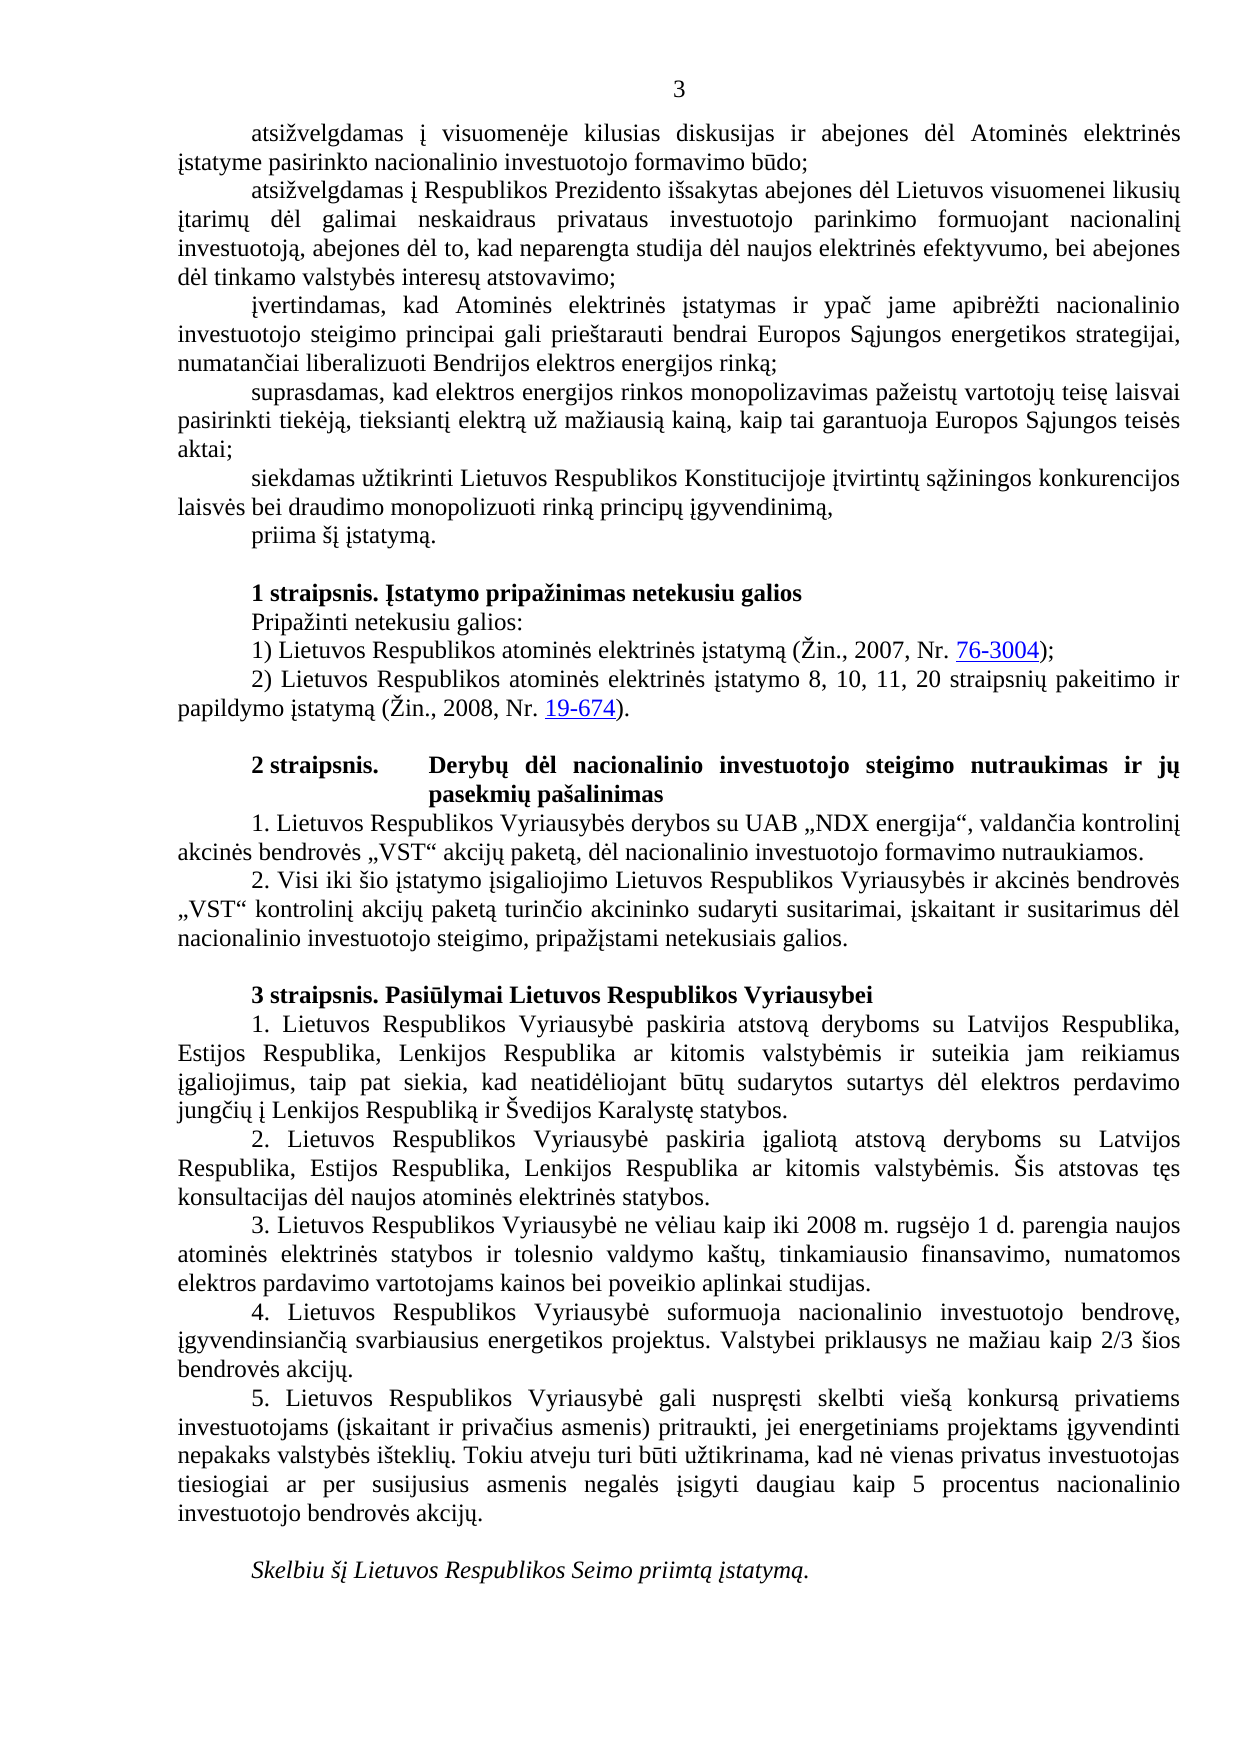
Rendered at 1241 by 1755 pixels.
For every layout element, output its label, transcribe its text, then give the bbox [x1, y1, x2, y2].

text 2) Lietuvos Respublikos atominės elektrinės įstatymo 8, 10, 11, 20 straipsnių pakeitimo ir papildymo įstatymą (Žin., 2008, Nr. 19-674). [177, 664, 1181, 722]
text 1. Lietuvos Respublikos Vyriausybės derybos su UAB „NDX energija“, valdančia kontrolinį akcinės bendrovės „VST“ akcijų paketą, dėl nacionalinio investuotojo formavimo nutraukiamos. [177, 808, 1181, 866]
text priima šį įstatymą. [177, 521, 1181, 549]
text atsižvelgdamas į visuomenėje kilusias diskusijas ir abejones dėl Atominės elektrinės įstatyme pasirinkto nacionalinio investuotojo formavimo būdo; [177, 118, 1181, 176]
text 5. Lietuvos Respublikos Vyriausybė gali nuspręsti skelbti viešą konkursą privatiems investuotojams (įskaitant ir privačius asmenis) pritraukti, jei energetiniams projektams įgyvendinti nepakaks valstybės išteklių. Tokiu atveju turi būti užtikrinama, kad nė vienas privatus investuotojas tiesiogiai ar per susijusius asmenis negalės įsigyti daugiau kaip 5 procentus nacionalinio investuotojo bendrovės akcijų. [177, 1383, 1181, 1527]
text įvertindamas, kad Atominės elektrinės įstatymas ir ypač jame apibrėžti nacionalinio investuotojo steigimo principai gali prieštarauti bendrai Europos Sąjungos energetikos strategijai, numatančiai liberalizuoti Bendrijos elektros energijos rinką; [177, 291, 1181, 377]
text 4. Lietuvos Respublikos Vyriausybė suformuoja nacionalinio investuotojo bendrovę, įgyvendinsiančią svarbiausius energetikos projektus. Valstybei priklausys ne mažiau kaip 2/3 šios bendrovės akcijų. [177, 1297, 1181, 1383]
text 2. Visi iki šio įstatymo įsigaliojimo Lietuvos Respublikos Vyriausybės ir akcinės bendrovės „VST“ kontrolinį akcijų paketą turinčio akcininko sudaryti susitarimai, įskaitant ir susitarimus dėl nacionalinio investuotojo steigimo, pripažįstami netekusiais galios. [177, 866, 1181, 952]
text 3. Lietuvos Respublikos Vyriausybė ne vėliau kaip iki 2008 m. rugsėjo 1 d. parengia naujos atominės elektrinės statybos ir tolesnio valdymo kaštų, tinkamiausio finansavimo, numatomos elektros pardavimo vartotojams kainos bei poveikio aplinkai studijas. [177, 1211, 1181, 1297]
text siekdamas užtikrinti Lietuvos Respublikos Konstitucijoje įtvirtintų sąžiningos konkurencijos laisvės bei draudimo monopolizuoti rinką principų įgyvendinimą, [177, 463, 1181, 521]
text 3 straipsnis. Pasiūlymai Lietuvos Respublikos Vyriausybei [177, 981, 1181, 1009]
text 1) Lietuvos Respublikos atominės elektrinės įstatymą (Žin., 2007, Nr. 76-3004); [177, 636, 1181, 664]
text Pripažinti netekusiu galios: [177, 607, 1181, 636]
text atsižvelgdamas į Respublikos Prezidento išsakytas abejones dėl Lietuvos visuomenei likusių įtarimų dėl galimai neskaidraus privataus investuotojo parinkimo formuojant nacionalinį investuotoją, abejones dėl to, kad neparengta studija dėl naujos elektrinės efektyvumo, bei abejones dėl tinkamo valstybės interesų atstovavimo; [177, 176, 1181, 291]
text 1. Lietuvos Respublikos Vyriausybė paskiria atstovą deryboms su Latvijos Respublika, Estijos Respublika, Lenkijos Respublika ar kitomis valstybėmis ir suteikia jam reikiamus įgaliojimus, taip pat siekia, kad neatidėliojant būtų sudarytos sutartys dėl elektros perdavimo jungčių į Lenkijos Respubliką ir Švedijos Karalystę statybos. [177, 1009, 1181, 1124]
text Skelbiu šį Lietuvos Respublikos Seimo priimtą įstatymą. [177, 1556, 1181, 1584]
text 2 straipsnis. Derybų dėl nacionalinio investuotojo steigimo nutraukimas ir jų pasekmių pašalinimas [251, 751, 1181, 808]
text suprasdamas, kad elektros energijos rinkos monopolizavimas pažeistų vartotojų teisę laisvai pasirinkti tiekėją, tieksiantį elektrą už mažiausią kainą, kaip tai garantuoja Europos Sąjungos teisės aktai; [177, 377, 1181, 463]
text 2. Lietuvos Respublikos Vyriausybė paskiria įgaliotą atstovą deryboms su Latvijos Respublika, Estijos Respublika, Lenkijos Respublika ar kitomis valstybėmis. Šis atstovas tęs konsultacijas dėl naujos atominės elektrinės statybos. [177, 1124, 1181, 1211]
text 1 straipsnis. Įstatymo pripažinimas netekusiu galios [177, 578, 1181, 607]
